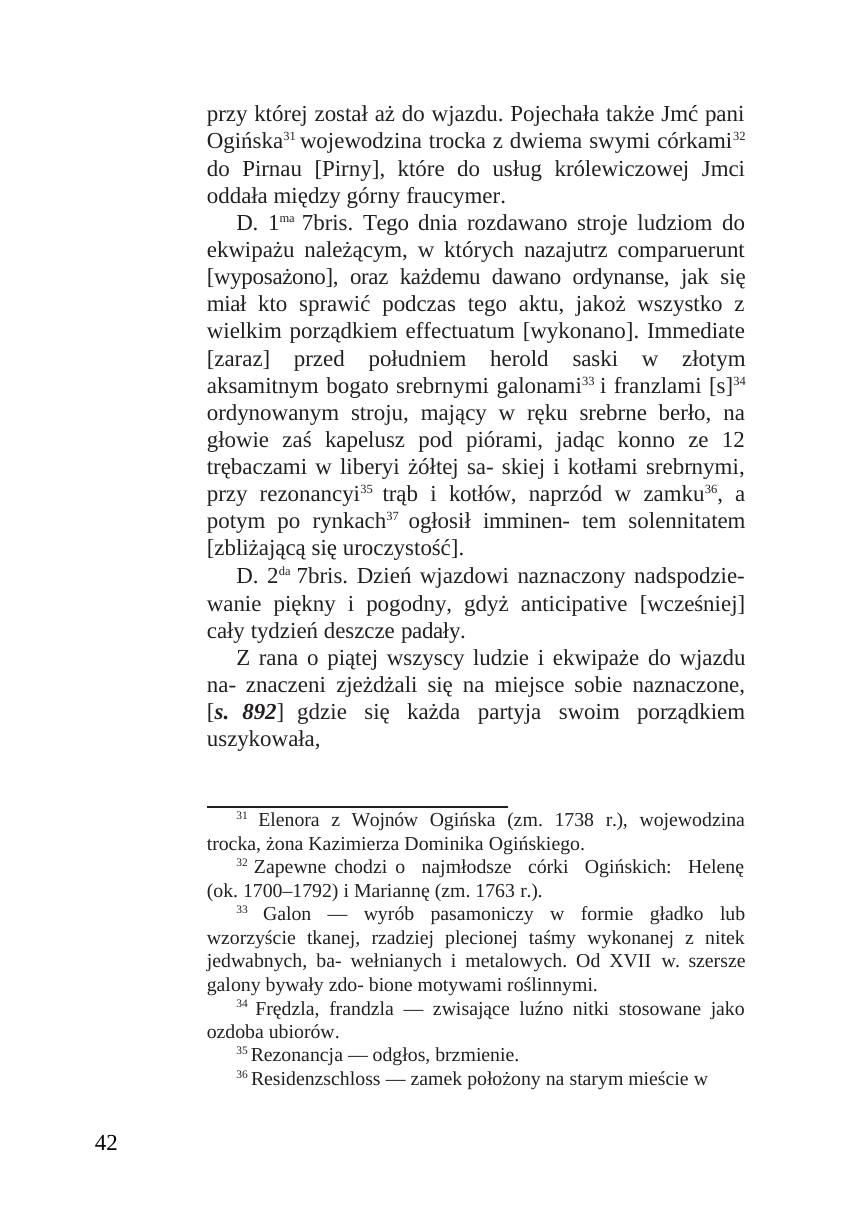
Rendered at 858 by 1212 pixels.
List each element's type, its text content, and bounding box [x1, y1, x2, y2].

text D. 2da 7bris. Dzień wjazdowi naznaczony nadspodzie- wanie piękny i pogodny, gdyż anticipative [wcześniej] cały tydzień deszcze padały. [207, 562, 745, 643]
text 33 Galon — wyrób pasamoniczy w formie gładko lub wzorzyście tkanej, rzadziej plecionej taśmy wykonanej z nitek jedwabnych, ba- wełnianych i metalowych. Od XVII w. szersze galony bywały zdo- bione motywami roślinnymi. [207, 902, 745, 995]
text 35 Rezonancja — odgłos, brzmienie. [236, 1043, 807, 1066]
text 31 Elenora z Wojnów Ogińska (zm. 1738 r.), wojewodzina trocka, żona Kazimierza Dominika Ogińskiego. [207, 805, 745, 854]
text przy której został aż do wjazdu. Pojechała także Jmć pani Ogińska31 wojewodzina trocka z dwiema swymi córkami32 do Pirnau [Pirny], które do usług królewiczowej Jmci oddała między górny fraucymer. [207, 101, 745, 208]
text 32 Zapewne chodzi o najmłodsze córki Ogińskich: Helenę (ok. 1700–1792) i Mariannę (zm. 1763 r.). [207, 855, 745, 902]
text D. 1ma 7bris. Tego dnia rozdawano stroje ludziom do ekwipażu należącym, w których nazajutrz comparuerunt [wyposażono], oraz każdemu dawano ordynanse, jak się miał kto sprawić podczas tego aktu, jakoż wszystko z wielkim porządkiem effectuatum [wykonano]. Immediate [zaraz] przed południem herold saski w złotym aksamitnym bogato srebrnymi galonami33 i franzlami [s]34 ordynowanym stroju, mający w ręku srebrne berło, na głowie zaś kapelusz pod piórami, jadąc konno ze 12 trębaczami w liberyi żółtej sa- skiej i kotłami srebrnymi, przy rezonancyi35 trąb i kotłów, naprzód w zamku36, a potym po rynkach37 ogłosił imminen- tem solennitatem [zbliżającą się uroczystość]. [207, 209, 746, 561]
text Z rana o piątej wszyscy ludzie i ekwipaże do wjazdu na- znaczeni zjeżdżali się na miejsce sobie naznaczone, [s. 892] gdzie się każda partyja swoim porządkiem uszykowała, [207, 644, 745, 752]
text 36 Residenzschloss — zamek położony na starym mieście w [207, 1067, 752, 1090]
text 34 Frędzla, frandzla — zwisające luźno nitki stosowane jako ozdoba ubiorów. [207, 996, 745, 1043]
